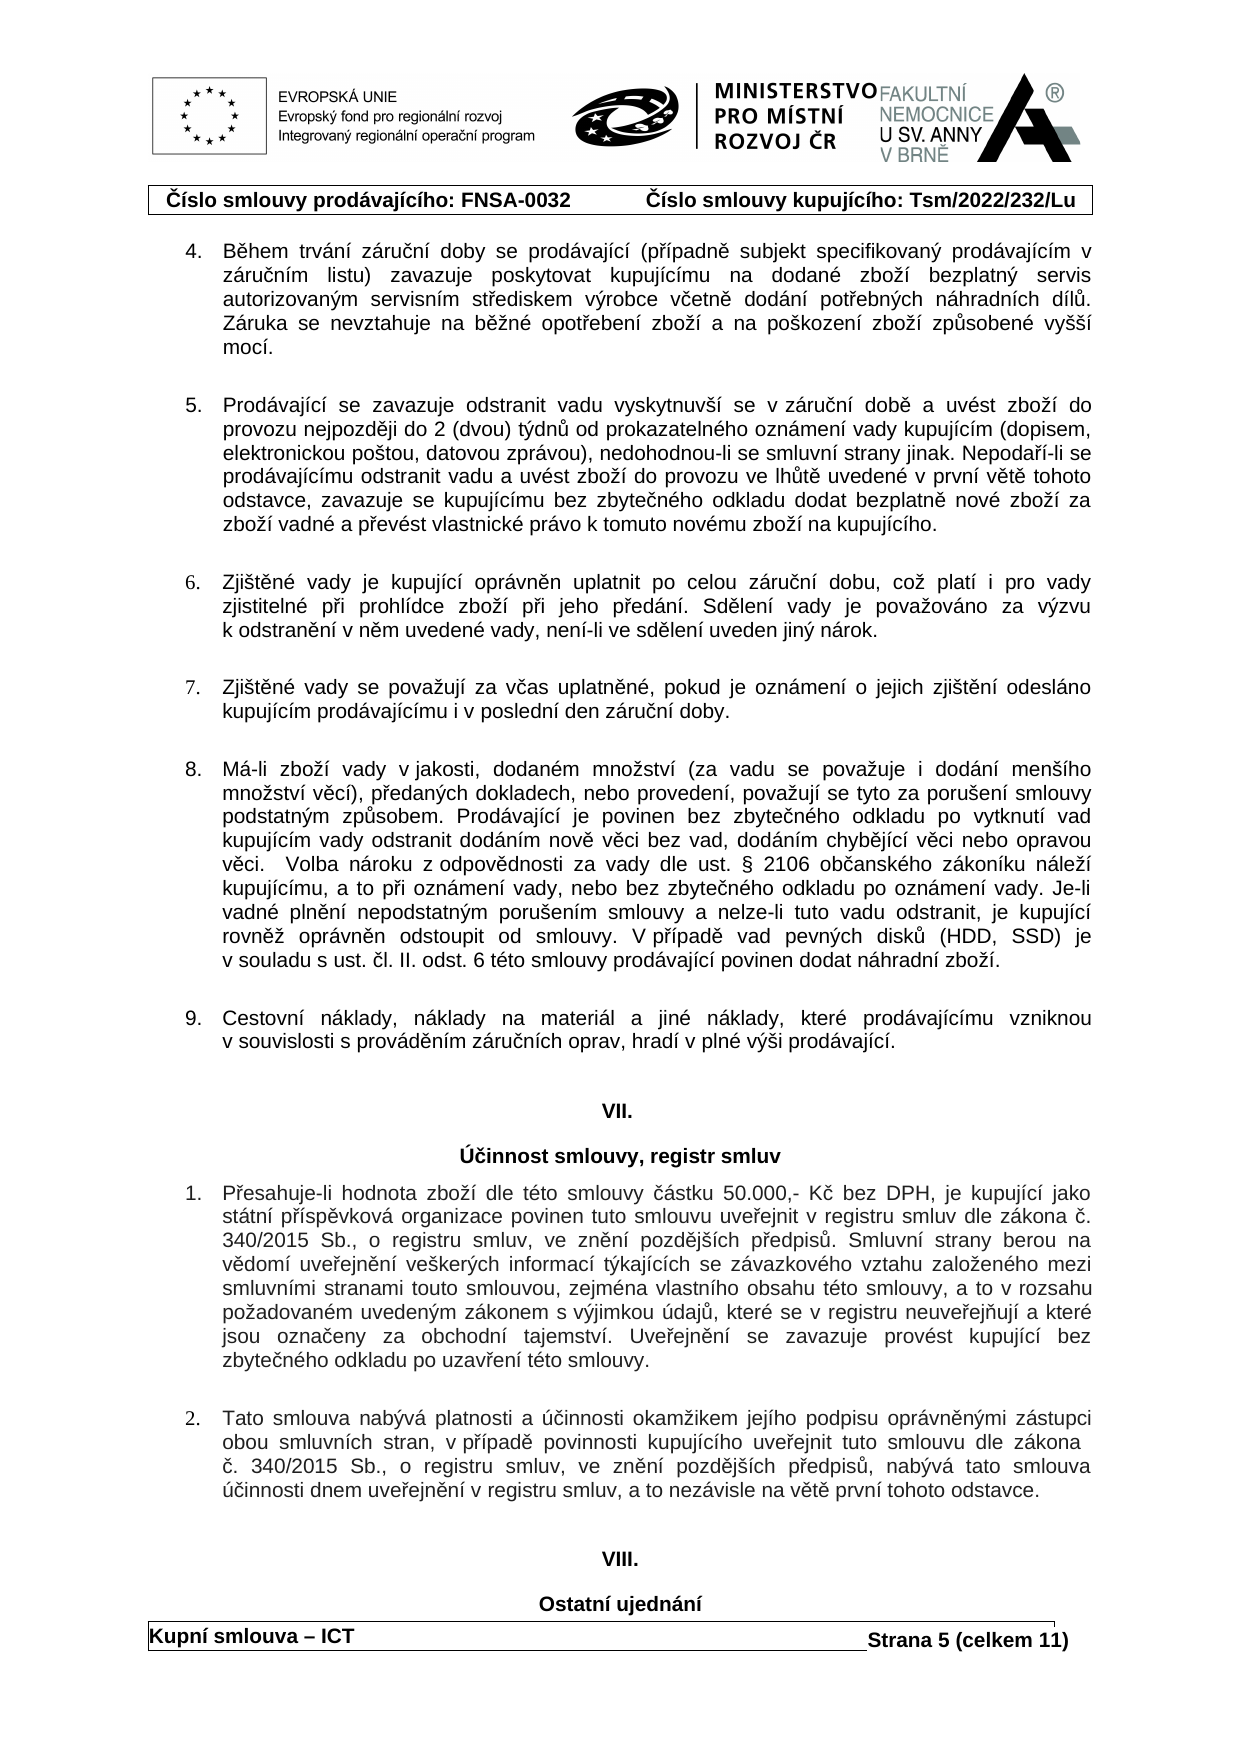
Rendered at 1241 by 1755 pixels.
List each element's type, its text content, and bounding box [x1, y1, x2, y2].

list Zjištěné vady se považují za včas uplatněné, pokud je oznámení o jejich zjištění odesláno kupujícím prodávajícímu i v poslední den záruční doby. [185, 675, 1093, 723]
list Během trvání záruční doby se prodávající (případně subjekt specifikovaný prodávajícím v záručním listu) zavazuje poskytovat kupujícímu na dodané zboží bezplatný servis autorizovaným servisním střediskem výrobce včetně dodání potřebných náhradních dílů. Záruka se nevztahuje na běžné opotřebení zboží a na poškození zboží způsobené vyšší mocí. [185, 239, 1093, 359]
list Má-li zboží vady v jakosti, dodaném množství (za vadu se považuje i dodání menšího množství věcí), předaných dokladech, nebo provedení, považují se tyto za porušení smlouvy podstatným způsobem. Prodávající je povinen bez zbytečného odkladu po vytknutí vad kupujícím vady odstranit dodáním nově věci bez vad, dodáním chybějící věci nebo opravou věci. Volba nároku z odpovědnosti za vady dle ust. § 2106 občanského zákoníku náleží kupujícímu, a to při oznámení vady, nebo bez zbytečného odkladu po oznámení vady. Je-li vadné plnění nepodstatným porušením smlouvy a nelze-li tuto vadu odstranit, je kupující rovněž oprávněn odstoupit od smlouvy. V případě vad pevných disků (HDD, SSD) je v souladu s ust. čl. II. odst. 6 této smlouvy prodávající povinen dodat náhradní zboží. [185, 756, 1093, 972]
text Ostatní ujednání [148, 1592, 1093, 1616]
list Prodávající se zavazuje odstranit vadu vyskytnuvší se v záruční době a uvést zboží do provozu nejpozději do 2 (dvou) týdnů od prokazatelného oznámení vady kupujícím (dopisem, elektronickou poštou, datovou zprávou), nedohodnou-li se smluvní strany jinak. Nepodaří-li se prodávajícímu odstranit vadu a uvést zboží do provozu ve lhůtě uvedené v první větě tohoto odstavce, zavazuje se kupujícímu bez zbytečného odkladu dodat bezplatně nové zboží za zboží vadné a převést vlastnické právo k tomuto novému zboží na kupujícího. [185, 392, 1093, 536]
text VIII. [148, 1547, 1093, 1571]
list Zjištěné vady je kupující oprávněn uplatnit po celou záruční dobu, což platí i pro vady zjistitelné při prohlídce zboží při jeho předání. Sdělení vady je považováno za výzvu k odstranění v něm uvedené vady, není-li ve sdělení uveden jiný nárok. [185, 569, 1093, 642]
text VII. [148, 1099, 1093, 1123]
list Cestovní náklady, náklady na materiál a jiné náklady, které prodávajícímu vzniknou v souvislosti s prováděním záručních oprav, hradí v plné výši prodávající. [185, 1005, 1093, 1053]
list Přesahuje-li hodnota zboží dle této smlouvy částku 50.000,- Kč bez DPH, je kupující jako státní příspěvková organizace povinen tuto smlouvu uveřejnit v registru smluv dle zákona č. 340/2015 Sb., o registru smluv, ve znění pozdějších předpisů. Smluvní strany berou na vědomí uveřejnění veškerých informací týkajících se závazkového vztahu založeného mezi smluvními stranami touto smlouvou, zejména vlastního obsahu této smlouvy, a to v rozsahu požadovaném uvedeným zákonem s výjimkou údajů, které se v registru neuveřejňují a které jsou označeny za obchodní tajemství. Uveřejnění se zavazuje provést kupující bez zbytečného odkladu po uzavření této smlouvy. [185, 1180, 1093, 1372]
list Tato smlouva nabývá platnosti a účinnosti okamžikem jejího podpisu oprávněnými zástupci obou smluvních stran, v případě povinnosti kupujícího uveřejnit tuto smlouvu dle zákona č. 340/2015 Sb., o registru smluv, ve znění pozdějších předpisů, nabývá tato smlouva účinnosti dnem uveřejnění v registru smluv, a to nezávisle na větě první tohoto odstavce. [185, 1405, 1093, 1501]
text Účinnost smlouvy, registr smluv [148, 1144, 1093, 1168]
